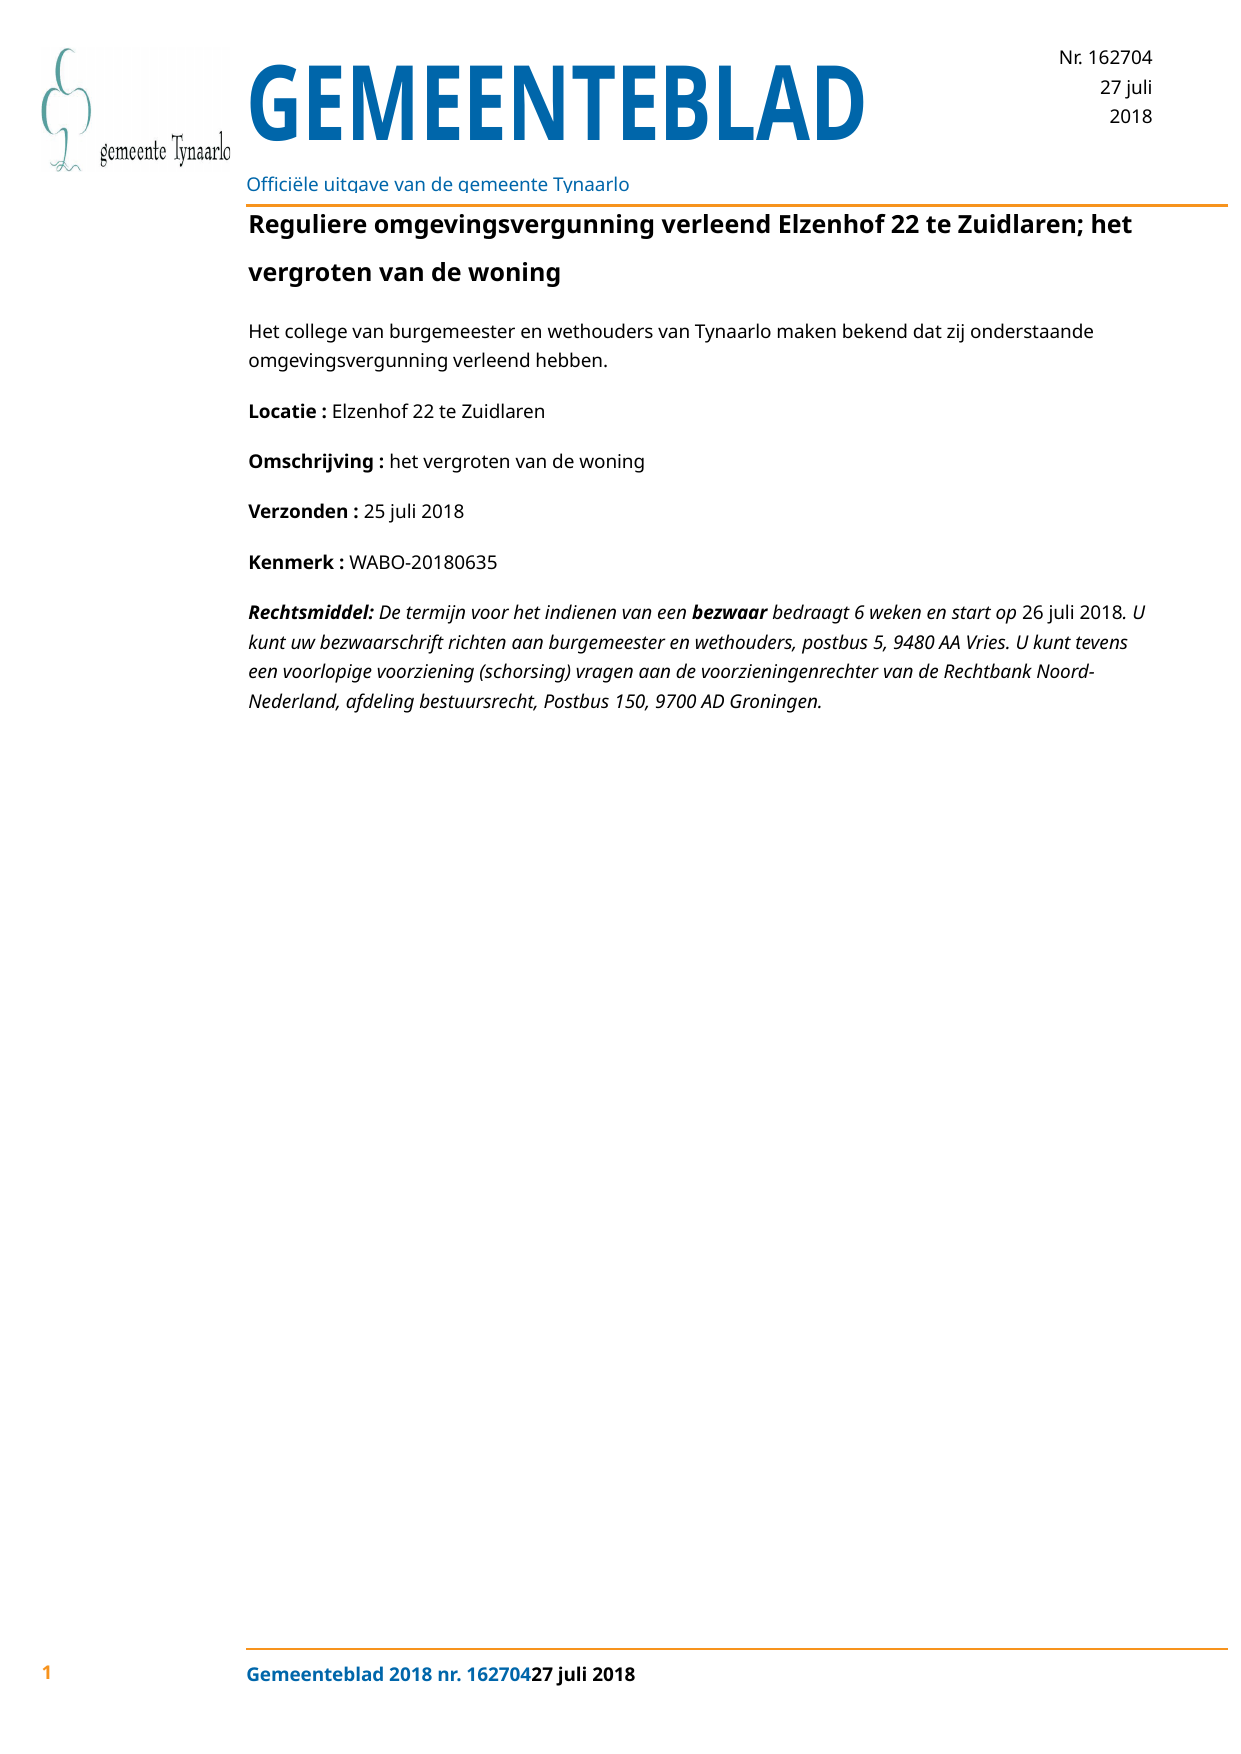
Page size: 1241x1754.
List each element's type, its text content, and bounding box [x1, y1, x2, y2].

text Kenmerk : WABO-20180635 [248, 549, 1152, 575]
text Locatie : Elzenhof 22 te Zuidlaren [248, 398, 1152, 424]
text Verzonden : 25 juli 2018 [248, 499, 1152, 524]
picture [41, 47, 231, 172]
text Reguliere omgevingsvergunning verleend Elzenhof 22 te Zuidlaren; het vergroten van de woning [248, 207, 1152, 288]
text Omschrijving : het vergroten van de woning [248, 448, 1152, 474]
text Rechtsmiddel: De termijn voor het indienen van een bezwaar bedraagt 6 weken en start op 26 juli 2018. U kunt uw bezwaarschrift richten aan burgemeester en wethouders, postbus 5, 9480 AA Vries. U kunt tevens een voorlopige voorziening (schorsing) vragen aan de voorzieningenrechter van de Rechtbank Noord-Nederland, afdeling bestuursrecht, Postbus 150, 9700 AD Groningen. [248, 599, 1152, 714]
text Het college van burgemeester en wethouders van Tynaarlo maken bekend dat zij onderstaande omgevingsvergunning verleend hebben. [248, 318, 1152, 373]
